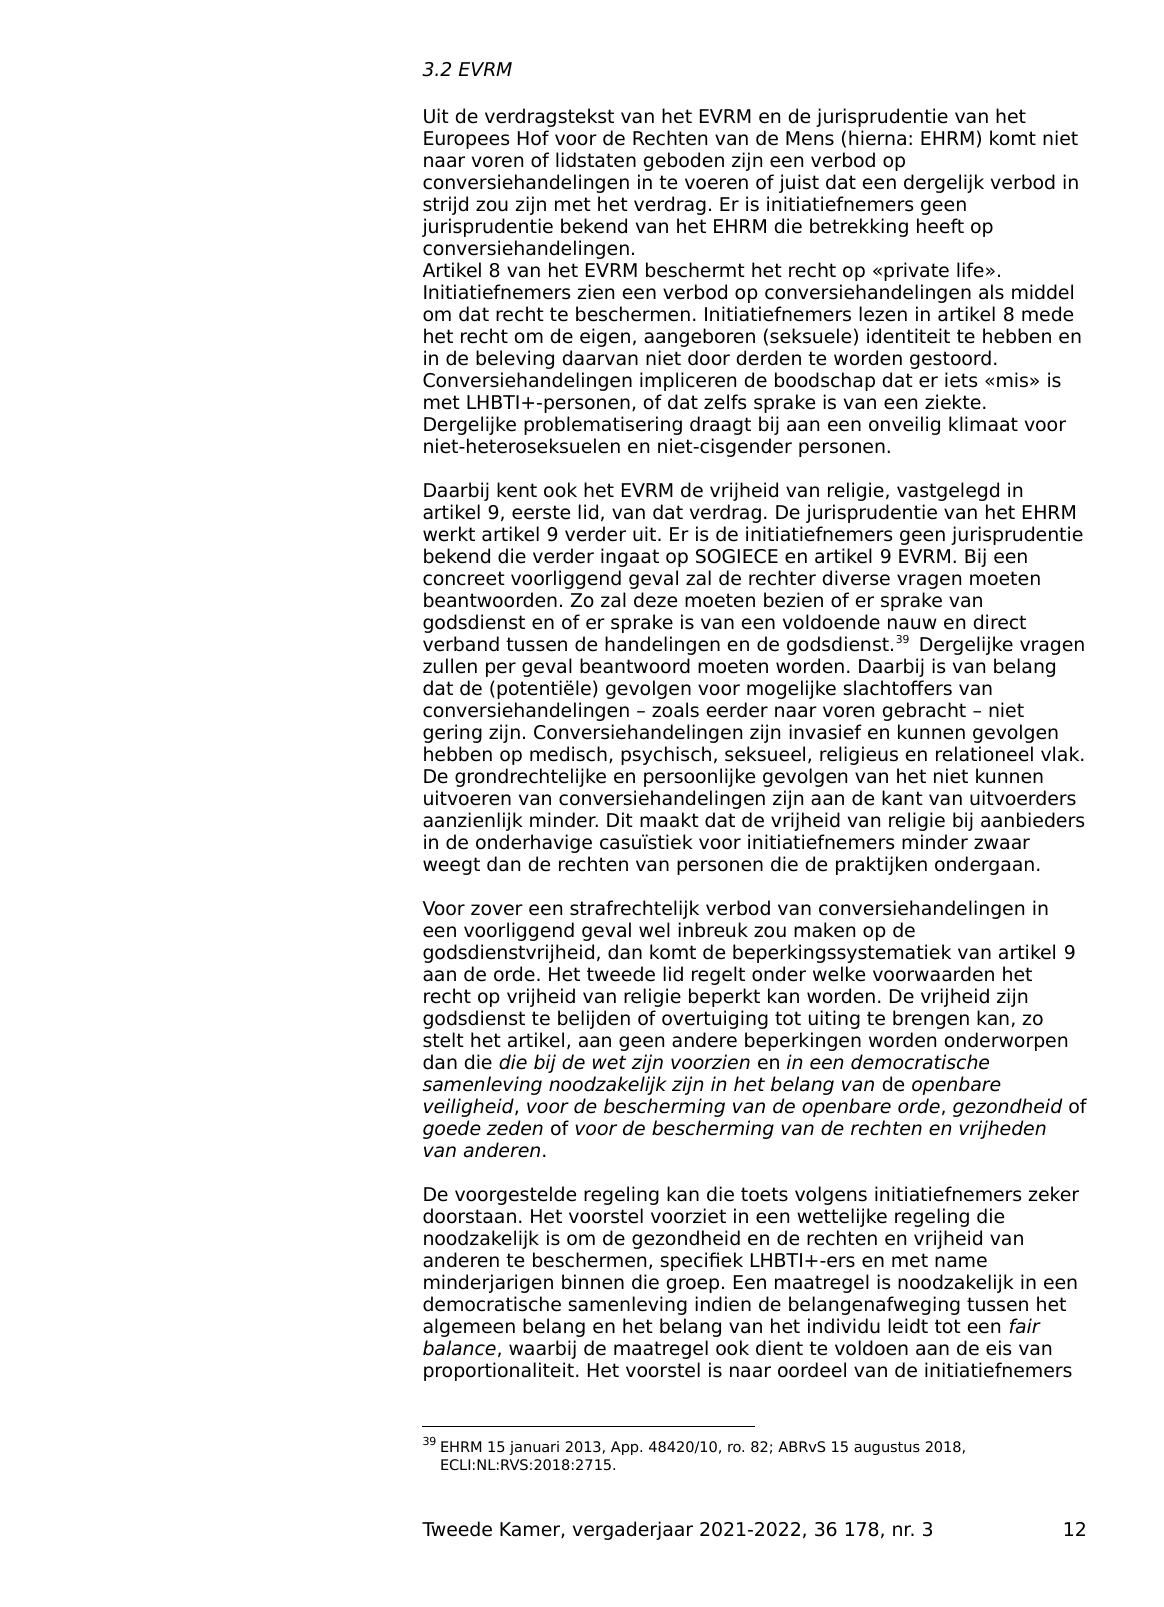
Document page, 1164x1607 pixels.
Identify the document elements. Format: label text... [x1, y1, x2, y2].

text Daarbij kent ook het EVRM de vrijheid van religie, vastgelegd in artikel 9, eerste lid, van dat verdrag. De jurisprudentie van het EHRM werkt artikel 9 verder uit. Er is de initiatiefnemers geen jurisprudentie bekend die verder ingaat op SOGIECE en artikel 9 EVRM. Bij een concreet voorliggend geval zal de rechter diverse vragen moeten beantwoorden. Zo zal deze moeten bezien of er sprake van godsdienst en of er sprake is van een voldoende nauw en direct verband tussen de handelingen en de godsdienst. Dergelijke vragen zullen per geval beantwoord moeten worden. Daarbij is van belang dat de (potentiële) gevolgen voor mogelijke slachtoffers van conversiehandelingen – zoals eerder naar voren gebracht – niet gering zijn. Conversiehandelingen zijn invasief en kunnen gevolgen hebben op medisch, psychisch, seksueel, religieus en relationeel vlak. De grondrechtelijke en persoonlijke gevolgen van het niet kunnen uitvoeren van conversiehandelingen zijn aan de kant van uitvoerders aanzienlijk minder. Dit maakt dat de vrijheid van religie bij aanbieders in de onderhavige casuïstiek voor initiatiefnemers minder zwaar weegt dan de rechten van personen die de praktijken ondergaan. [422, 480, 1087, 876]
text Voor zover een strafrechtelijk verbod van conversiehandelingen in een voorliggend geval wel inbreuk zou maken op de godsdienstvrijheid, dan komt de beperkingssystematiek van artikel 9 aan de orde. Het tweede lid regelt onder welke voorwaarden het recht op vrijheid van religie beperkt kan worden. De vrijheid zijn godsdienst te belijden of overtuiging tot uiting te brengen kan, zo stelt het artikel, aan geen andere beperkingen worden onderworpen dan die die bij de wet zijn voorzien en in een democratische samenleving noodzakelijk zijn in het belang van de openbare veiligheid, voor de bescherming van de openbare orde, gezondheid of goede zeden of voor de bescherming van de rechten en vrijheden van anderen. [422, 898, 1087, 1161]
text Uit de verdragstekst van het EVRM en de jurisprudentie van het Europees Hof voor de Rechten van de Mens (hierna: EHRM) komt niet naar voren of lidstaten geboden zijn een verbod op conversiehandelingen in te voeren of juist dat een dergelijk verbod in strijd zou zijn met het verdrag. Er is initiatiefnemers geen jurisprudentie bekend van het EHRM die betrekking heeft op conversiehandelingen. [422, 106, 1087, 260]
text De voorgestelde regeling kan die toets volgens initiatiefnemers zeker doorstaan. Het voorstel voorziet in een wettelijke regeling die noodzakelijk is om de gezondheid en de rechten en vrijheid van anderen te beschermen, specifiek LHBTI+-ers en met name minderjarigen binnen die groep. Een maatregel is noodzakelijk in een democratische samenleving indien de belangenafweging tussen het algemeen belang en het belang van het individu leidt tot een fair balance, waarbij de maatregel ook dient te voldoen aan de eis van proportionaliteit. Het voorstel is naar oordeel van de initiatiefnemers [422, 1184, 1087, 1381]
subtitle 3.2 EVRM [422, 59, 1087, 81]
text EHRM 15 januari 2013, App. 48420/10, ro. 82; ABRvS 15 augustus 2018, ECLI:NL:RVS:2018:2715. [422, 1435, 1087, 1474]
text Artikel 8 van het EVRM beschermt het recht op «private life». Initiatiefnemers zien een verbod op conversiehandelingen als middel om dat recht te beschermen. Initiatiefnemers lezen in artikel 8 mede het recht om de eigen, aangeboren (seksuele) identiteit te hebben en in de beleving daarvan niet door derden te worden gestoord. Conversiehandelingen impliceren de boodschap dat er iets «mis» is met LHBTI+-personen, of dat zelfs sprake is van een ziekte. Dergelijke problematisering draagt bij aan een onveilig klimaat voor niet-heteroseksuelen en niet-cisgender personen. [422, 260, 1087, 458]
